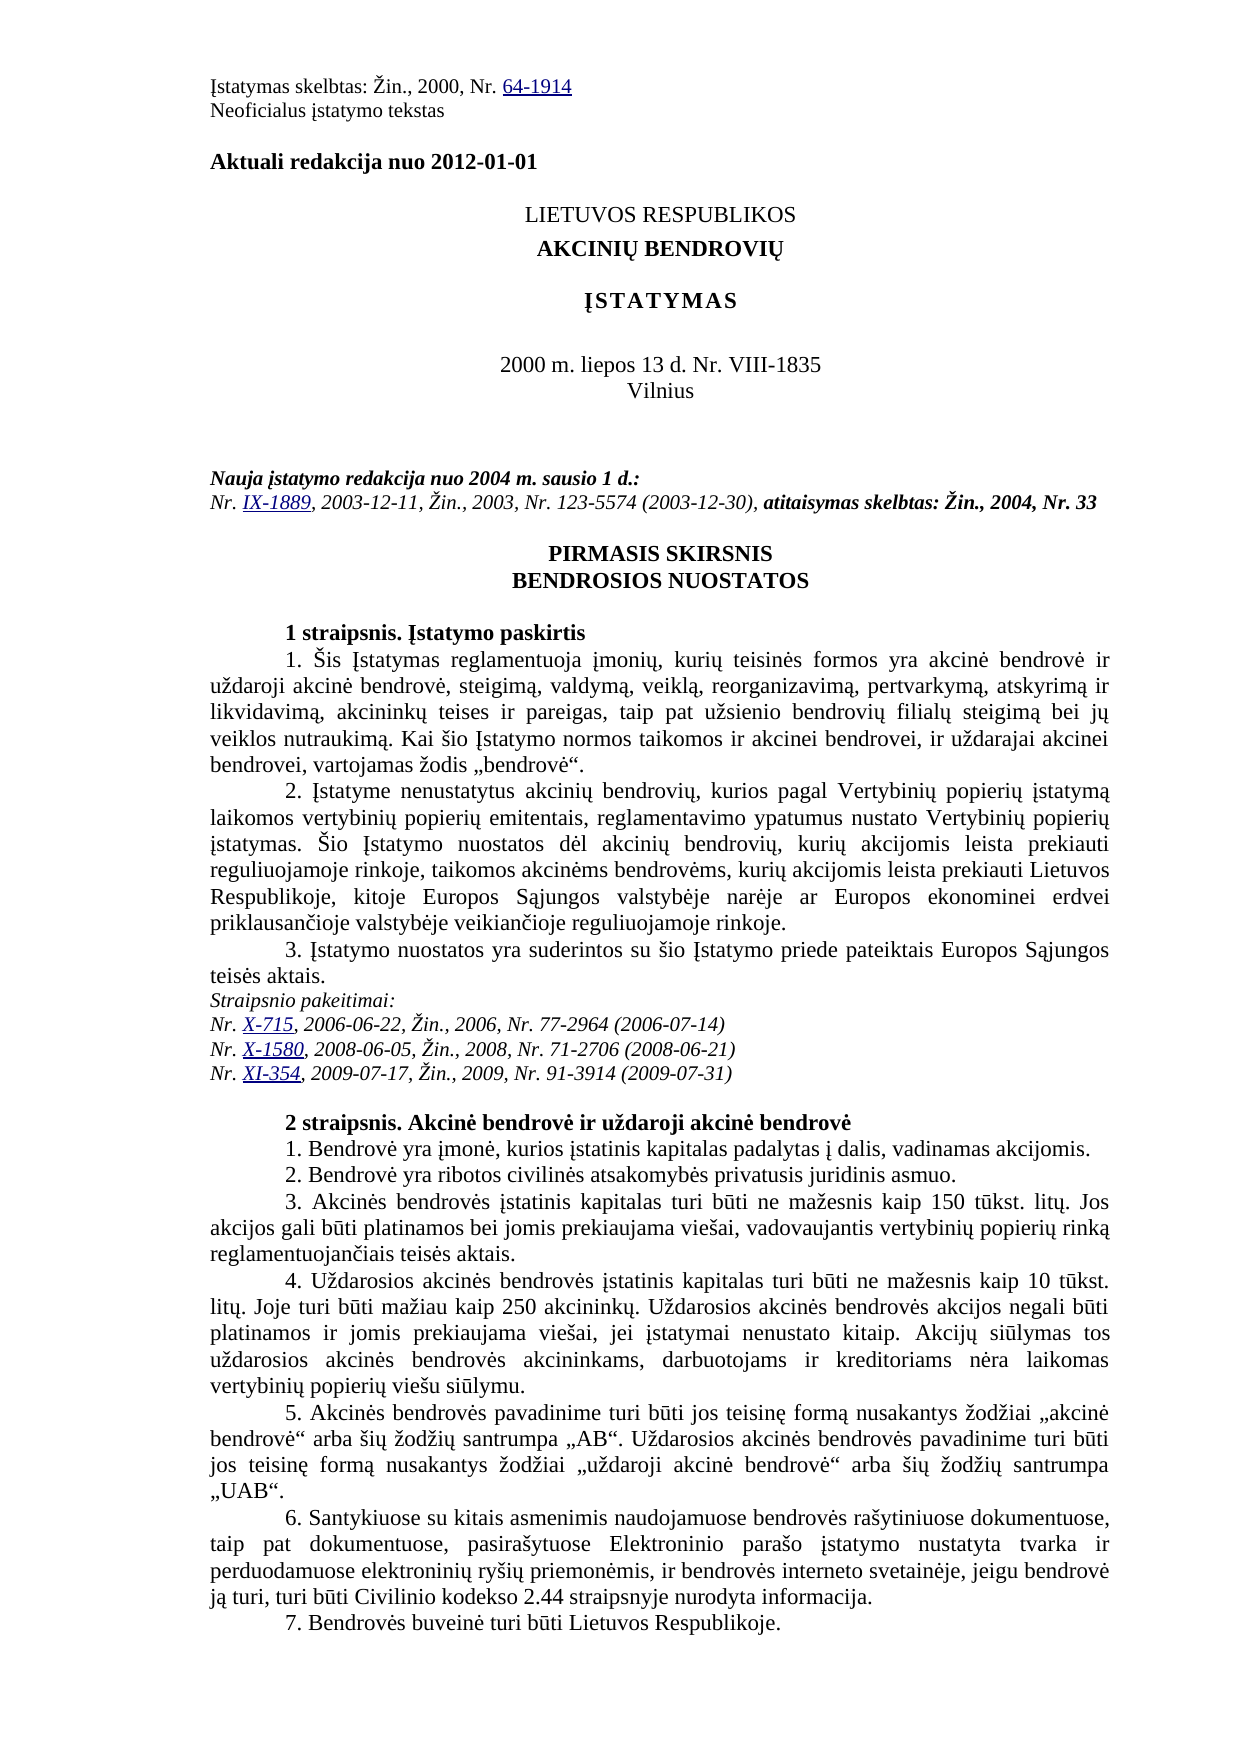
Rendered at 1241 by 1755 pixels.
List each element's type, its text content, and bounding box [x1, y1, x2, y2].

text 4. Uždarosios akcinės bendrovės įstatinis kapitalas turi būti ne mažesnis kaip 10 tūkst. litų. Joje turi būti mažiau kaip 250 akcininkų. Uždarosios akcinės bendrovės akcijos negali būti platinamos ir jomis prekiaujama viešai, jei įstatymai nenustato kitaip. Akcijų siūlymas tos uždarosios akcinės bendrovės akcininkams, darbuotojams ir kreditoriams nėra laikomas vertybinių popierių viešu siūlymu. [210, 1267, 1111, 1398]
text Nr. XI-354, 2009-07-17, Žin., 2009, Nr. 91-3914 (2009-07-31) [210, 1061, 1120, 1084]
text 1. Šis Įstatymas reglamentuoja įmonių, kurių teisinės formos yra akcinė bendrovė ir uždaroji akcinė bendrovė, steigimą, valdymą, veiklą, reorganizavimą, pertvarkymą, atskyrimą ir likvidavimą, akcininkų teises ir pareigas, taip pat užsienio bendrovių filialų steigimą bei jų veiklos nutraukimą. Kai šio Įstatymo normos taikomos ir akcinei bendrovei, ir uždarajai akcinei bendrovei, vartojamas žodis „bendrovė“. [210, 646, 1111, 777]
text Nr. X-1580, 2008-06-05, Žin., 2008, Nr. 71-2706 (2008-06-21) [210, 1036, 1111, 1061]
subtitle BENDROSIOS NUOSTATOS [210, 567, 1111, 593]
text 2 straipsnis. Akcinė bendrovė ir uždaroji akcinė bendrovė [210, 1109, 1111, 1135]
text Neoficialus įstatymo tekstas [210, 98, 1111, 122]
text 7. Bendrovės buveinė turi būti Lietuvos Respublikoje. [210, 1609, 1111, 1636]
text 2000 m. liepos 13 d. Nr. VIII-1835 Vilnius [210, 351, 1111, 403]
text 3. Įstatymo nuostatos yra suderintos su šio Įstatymo priede pateiktais Europos Sąjungos teisės aktais. [210, 936, 1111, 988]
text 3. Akcinės bendrovės įstatinis kapitalas turi būti ne mažesnis kaip 150 tūkst. litų. Jos akcijos gali būti platinamos bei jomis prekiaujama viešai, vadovaujantis vertybinių popierių rinką reglamentuojančiais teisės aktais. [210, 1188, 1111, 1267]
subtitle Pirmasis skirsnis [210, 540, 1111, 567]
text ĮSTATYMAS [210, 287, 1111, 313]
text 2. Įstatyme nenustatytus akcinių bendrovių, kurios pagal Vertybinių popierių įstatymą laikomos vertybinių popierių emitentais, reglamentavimo ypatumus nustato Vertybinių popierių įstatymas. Šio Įstatymo nuostatos dėl akcinių bendrovių, kurių akcijomis leista prekiauti reguliuojamoje rinkoje, taikomos akcinėms bendrovėms, kurių akcijomis leista prekiauti Lietuvos Respublikoje, kitoje Europos Sąjungos valstybėje narėje ar Europos ekonominei erdvei priklausančioje valstybėje veikiančioje reguliuojamoje rinkoje. [210, 777, 1111, 936]
text AKCINIŲ BENDROVIŲ [210, 235, 1111, 262]
text Aktuali redakcija nuo 2012-01-01 [210, 148, 1111, 174]
text Straipsnio pakeitimai: [210, 988, 1111, 1012]
text LIETUVOS RESPUBLIKOS [210, 201, 1111, 227]
text Įstatymas skelbtas: Žin., 2000, Nr. 64-1914 [210, 73, 1111, 98]
text 2. Bendrovė yra ribotos civilinės atsakomybės privatusis juridinis asmuo. [210, 1161, 1111, 1188]
text 5. Akcinės bendrovės pavadinime turi būti jos teisinę formą nusakantys žodžiai „akcinė bendrovė“ arba šių žodžių santrumpa „AB“. Uždarosios akcinės bendrovės pavadinime turi būti jos teisinę formą nusakantys žodžiai „uždaroji akcinė bendrovė“ arba šių žodžių santrumpa „UAB“. [210, 1398, 1111, 1504]
text 1. Bendrovė yra įmonė, kurios įstatinis kapitalas padalytas į dalis, vadinamas akcijomis. [210, 1135, 1111, 1161]
text Nr. IX-1889, 2003-12-11, Žin., 2003, Nr. 123-5574 (2003-12-30), atitaisymas skelbtas: Žin., 2004, Nr. 33 [210, 490, 1111, 514]
text Nauja įstatymo redakcija nuo 2004 m. sausio 1 d.: [210, 466, 1111, 490]
text Nr. X-715, 2006-06-22, Žin., 2006, Nr. 77-2964 (2006-07-14) [210, 1012, 1111, 1036]
text 1 straipsnis. Įstatymo paskirtis [210, 619, 1111, 646]
text 6. Santykiuose su kitais asmenimis naudojamuose bendrovės rašytiniuose dokumentuose, taip pat dokumentuose, pasirašytuose Elektroninio parašo įstatymo nustatyta tvarka ir perduodamuose elektroninių ryšių priemonėmis, ir bendrovės interneto svetainėje, jeigu bendrovė ją turi, turi būti Civilinio kodekso 2.44 straipsnyje nurodyta informacija. [210, 1504, 1111, 1609]
